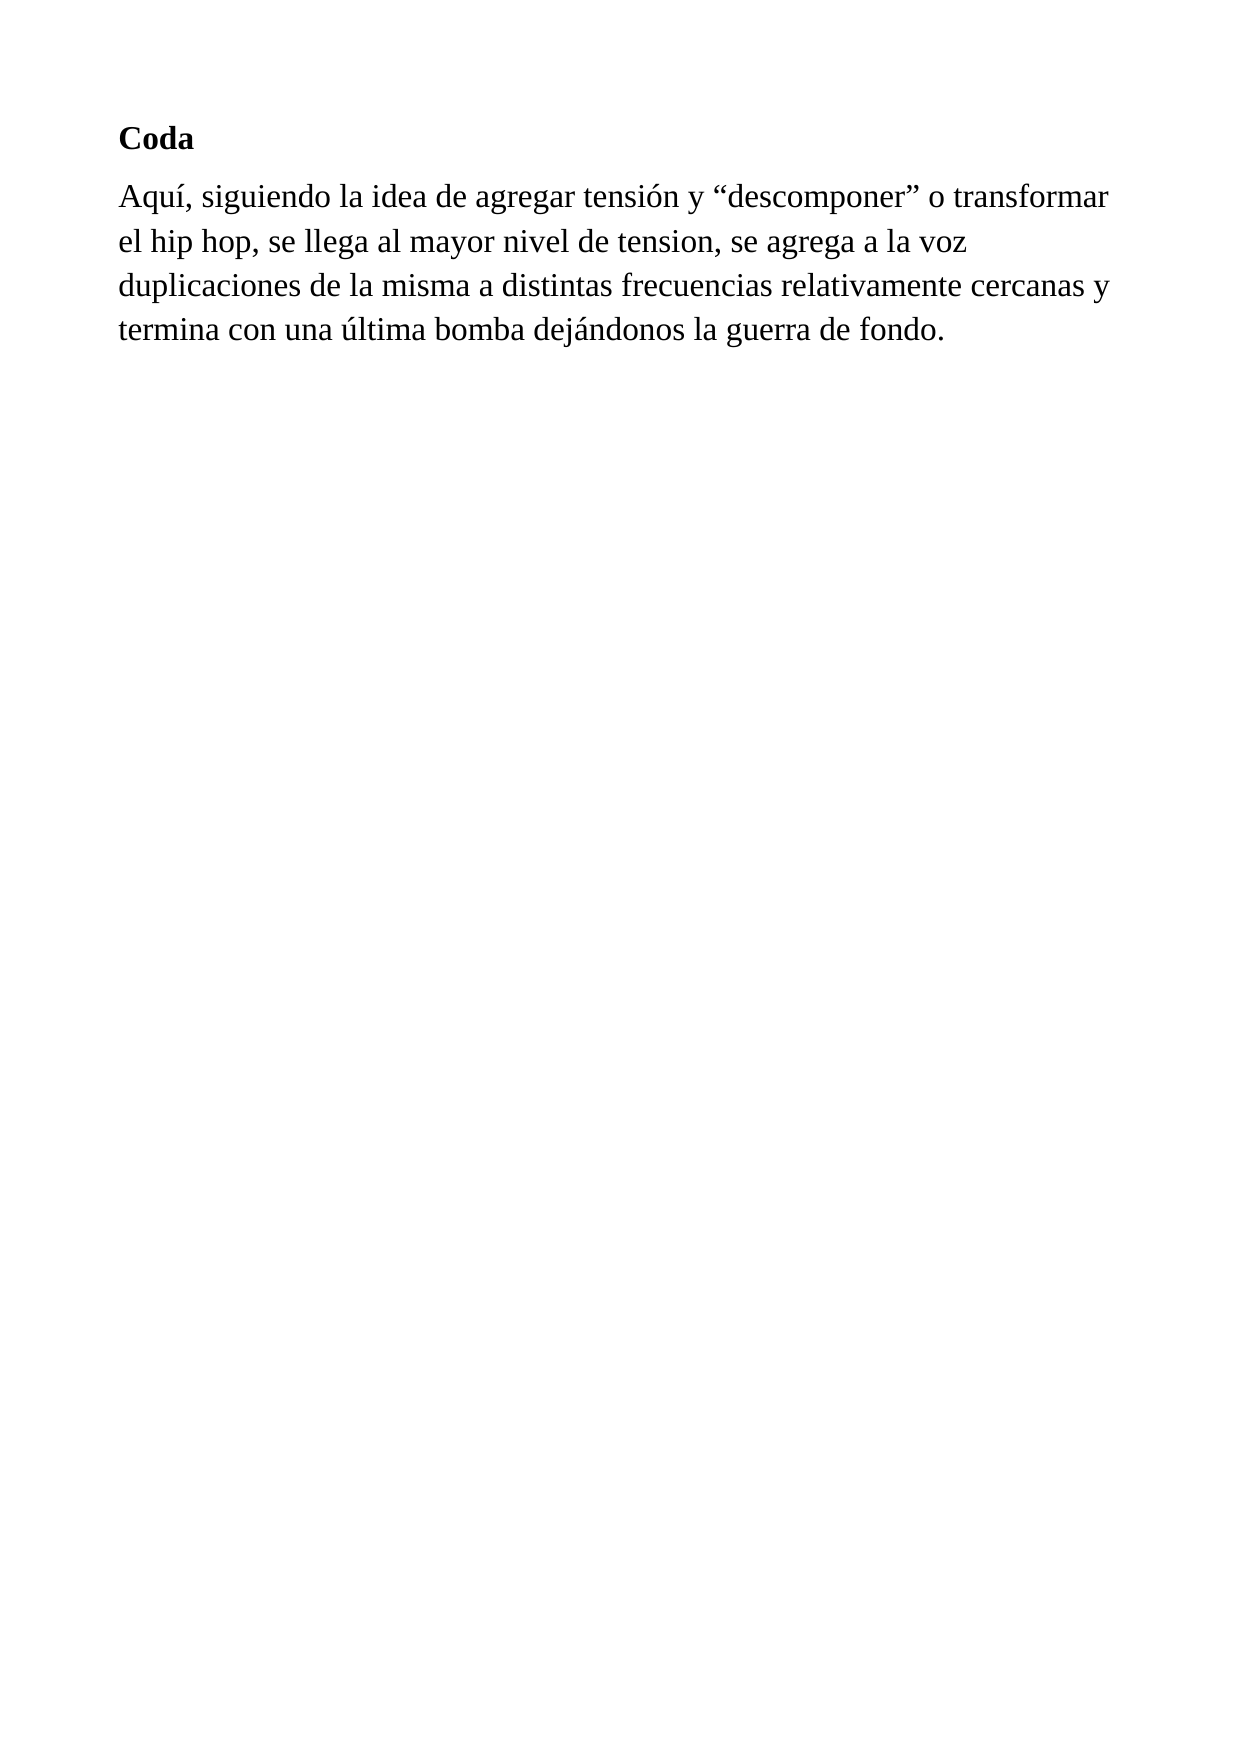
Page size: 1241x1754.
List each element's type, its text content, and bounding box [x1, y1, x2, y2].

text Coda [118, 118, 1122, 156]
text Aquí, siguiendo la idea de agregar tensión y “descomponer” o transformar el hip hop, se llega al mayor nivel de tension, se agrega a la voz duplicaciones de la misma a distintas frecuencias relativamente cercanas y termina con una última bomba dejándonos la guerra de fondo. [118, 177, 1122, 347]
